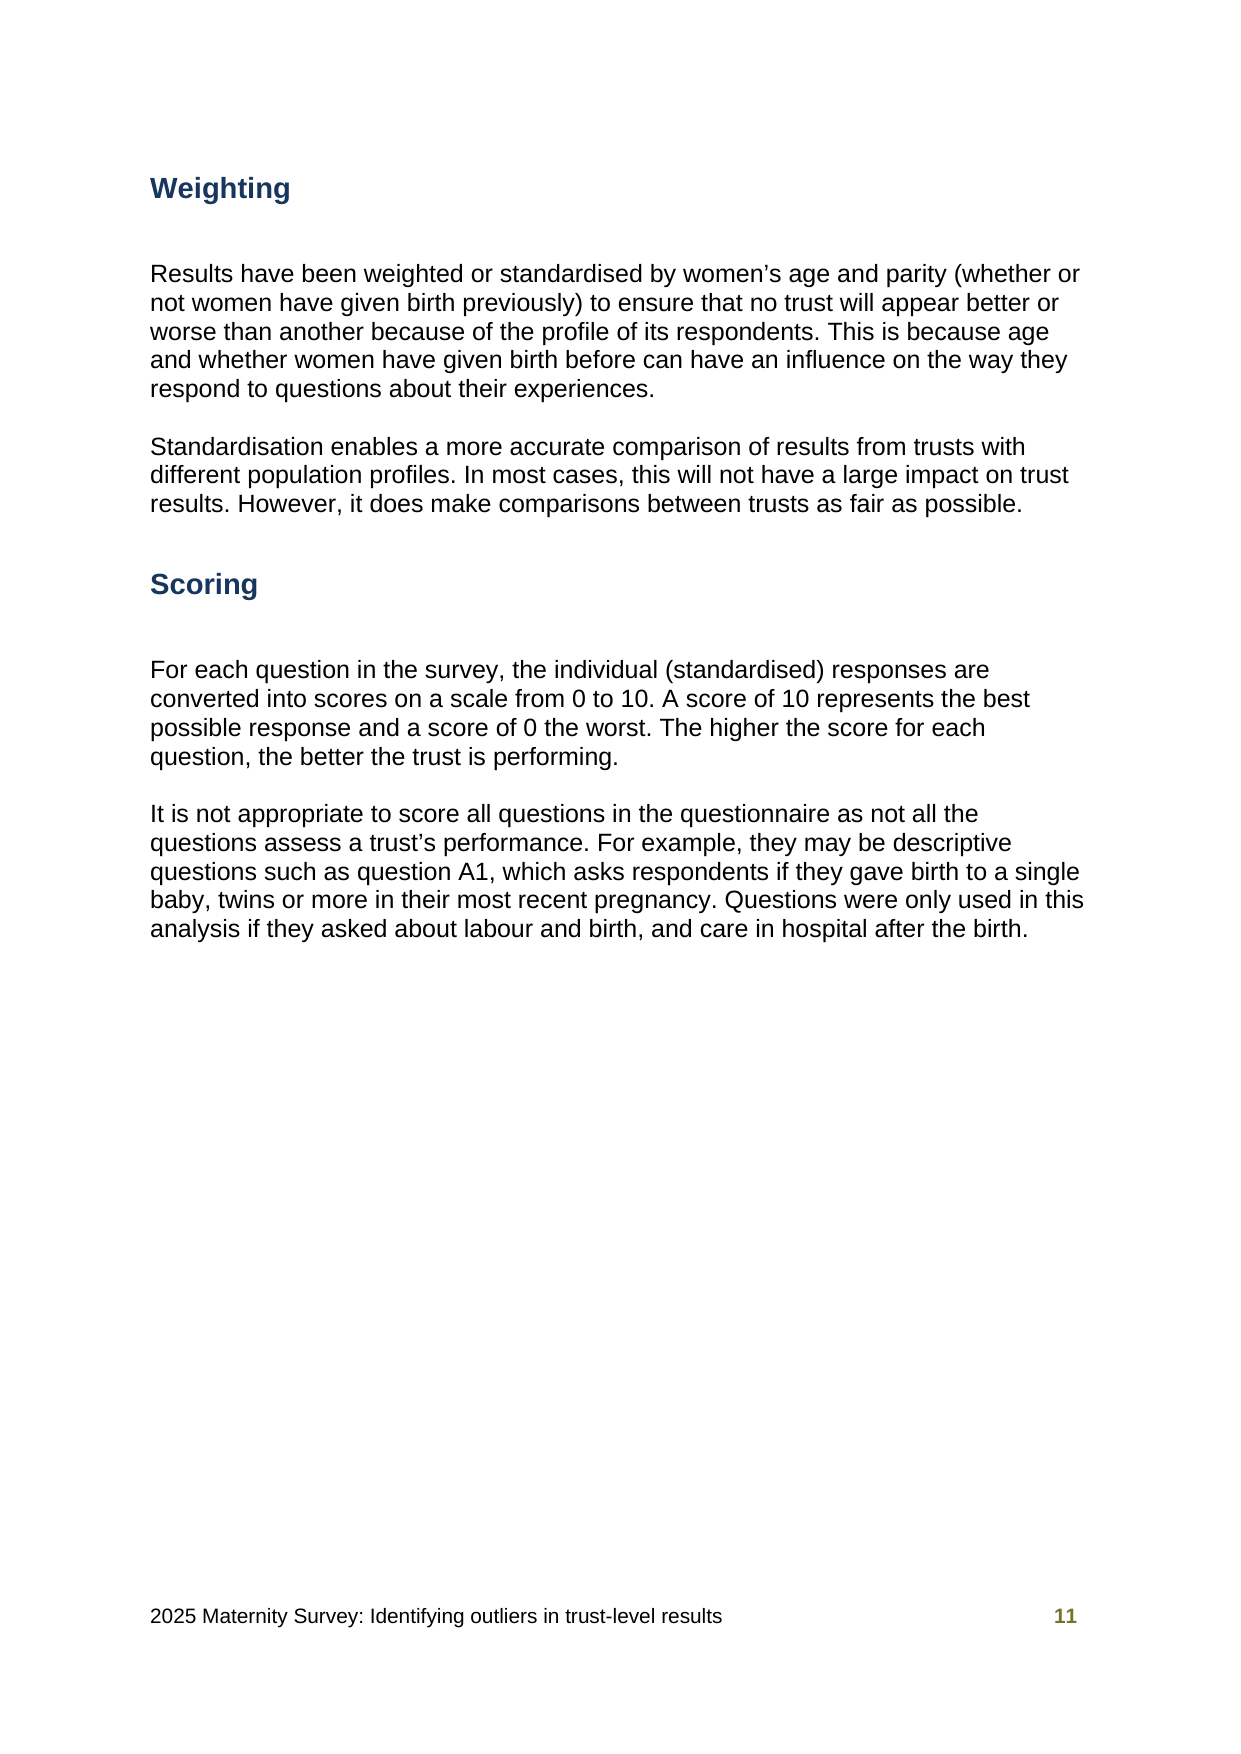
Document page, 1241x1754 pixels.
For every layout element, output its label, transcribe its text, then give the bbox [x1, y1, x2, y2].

subtitle Weighting [150, 171, 1090, 204]
subtitle Scoring [150, 567, 1090, 601]
text It is not appropriate to score all questions in the questionnaire as not all the questions assess a trust’s performance. For example, they may be descriptive questions such as question A1, which asks respondents if they gave birth to a single baby, twins or more in their most recent pregnancy. Questions were only used in this analysis if they asked about labour and birth, and care in hospital after the birth. [150, 799, 1090, 943]
text For each question in the survey, the individual (standardised) responses are converted into scores on a scale from 0 to 10. A score of 10 represents the best possible response and a score of 0 the worst. The higher the score for each question, the better the trust is performing. [150, 655, 1090, 770]
text Results have been weighted or standardised by women’s age and parity (whether or not women have given birth previously) to ensure that no trust will appear better or worse than another because of the profile of its respondents. This is because age and whether women have given birth before can have an influence on the way they respond to questions about their experiences. [150, 259, 1090, 403]
text Standardisation enables a more accurate comparison of results from trusts with different population profiles. In most cases, this will not have a large impact on trust results. However, it does make comparisons between trusts as fair as possible. [150, 431, 1090, 518]
